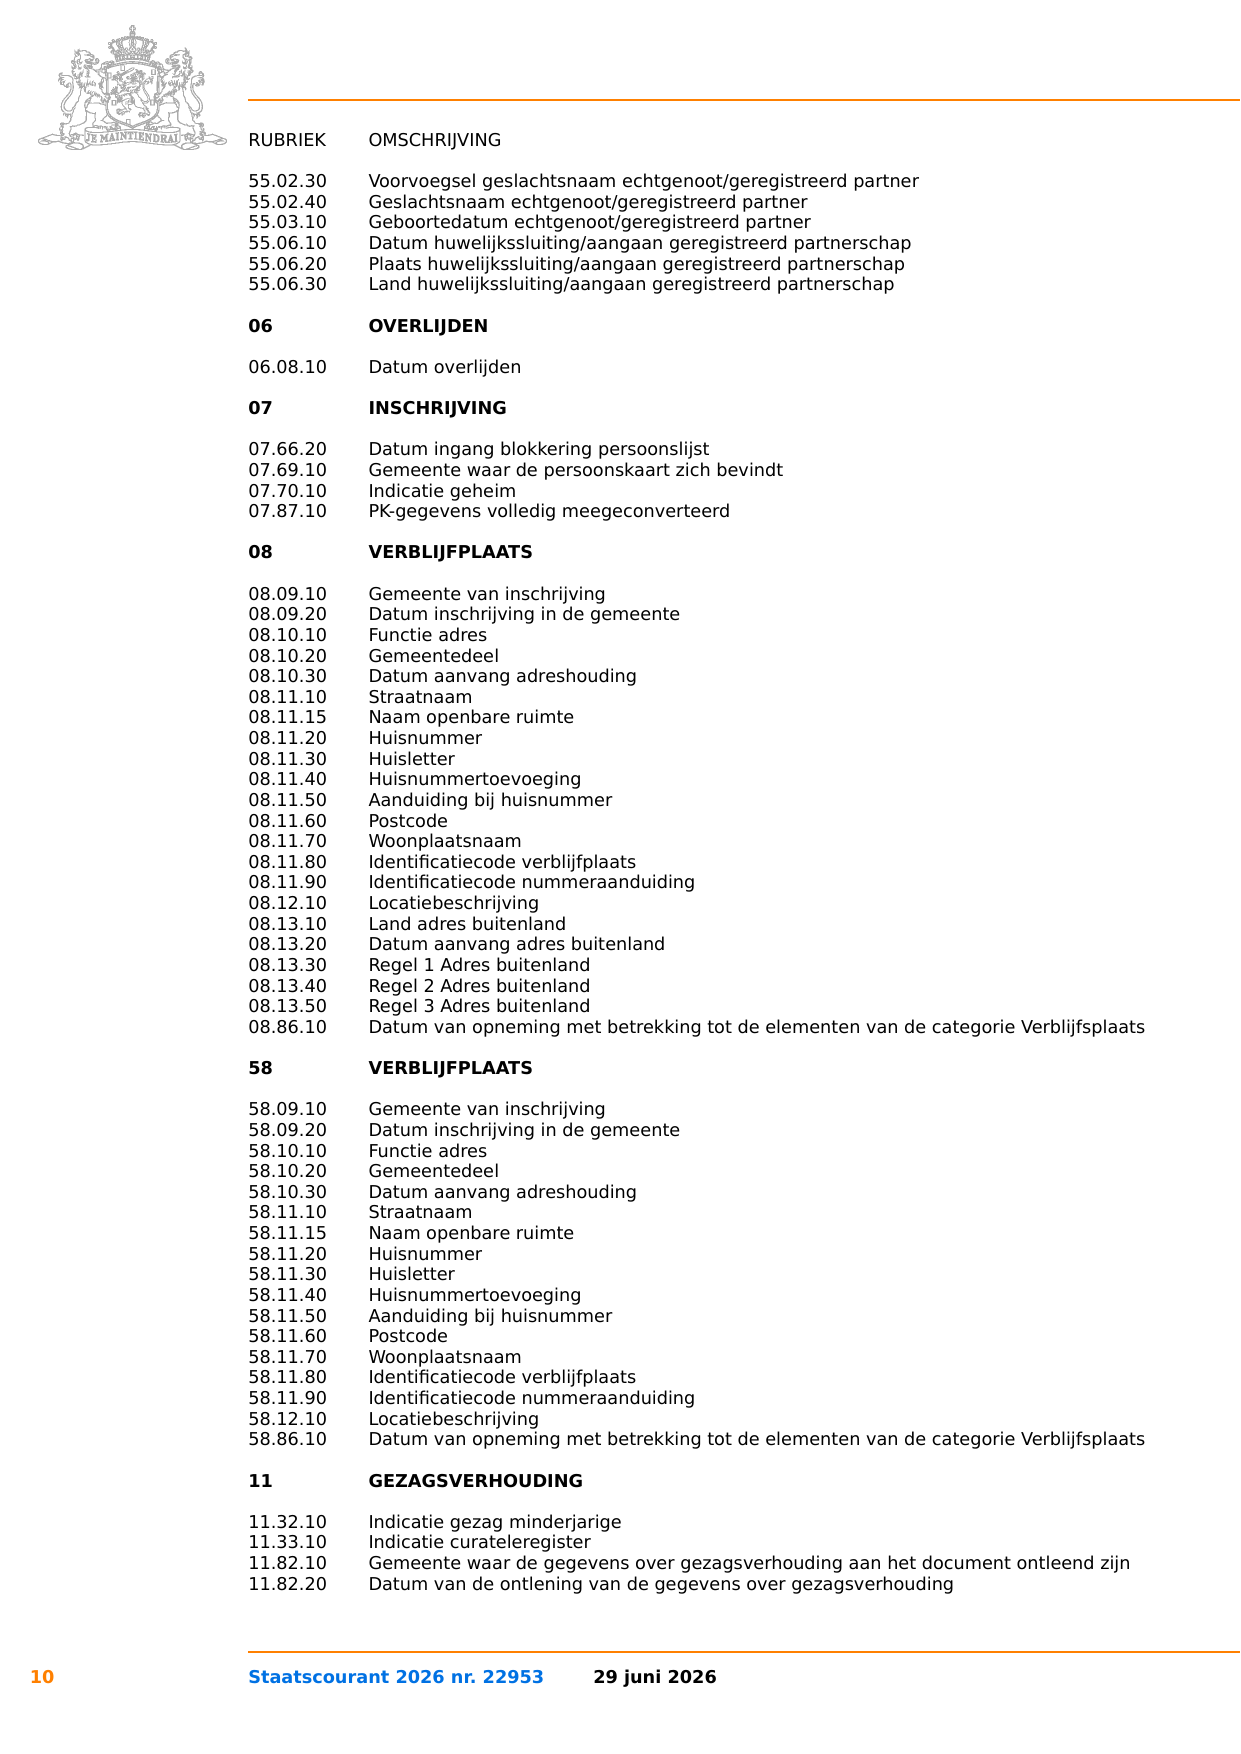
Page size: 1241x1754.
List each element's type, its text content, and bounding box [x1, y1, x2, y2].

table_cell 55.06.10 [248, 233, 362, 254]
table_cell 58.11.10 [248, 1203, 362, 1223]
table_cell [248, 419, 362, 439]
table_cell Huisnummer [363, 1244, 1163, 1264]
table_cell [363, 1079, 1163, 1099]
table_cell Gemeente van inschrijving [363, 1099, 1163, 1120]
table_cell 55.02.30 [248, 171, 362, 192]
table_cell 08.09.10 [248, 584, 362, 604]
table_cell 08.10.10 [248, 625, 362, 646]
table_cell 08.11.15 [248, 708, 362, 728]
table_cell [248, 378, 362, 398]
table_cell 08.10.20 [248, 646, 362, 666]
table_cell 58.11.40 [248, 1285, 362, 1306]
table_cell 58.10.20 [248, 1161, 362, 1182]
table_cell [248, 1450, 362, 1471]
table_cell 55.06.30 [248, 274, 362, 295]
table_cell 58 [248, 1058, 362, 1079]
table_cell Land huwelijkssluiting/aangaan geregistreerd partnerschap [363, 274, 1163, 295]
table_cell [363, 1038, 1163, 1058]
table_cell 08.13.40 [248, 976, 362, 996]
table_cell Huisletter [363, 1264, 1163, 1285]
table_cell [248, 522, 362, 542]
table_cell 58.86.10 [248, 1429, 362, 1450]
table_cell 08.11.70 [248, 831, 362, 852]
table_cell [248, 563, 362, 584]
table_cell Huisletter [363, 749, 1163, 769]
table_cell 08.09.20 [248, 604, 362, 625]
table_cell 58.11.70 [248, 1347, 362, 1367]
table_cell PK-gegevens volledig meegeconverteerd [363, 501, 1163, 522]
table_cell 58.11.90 [248, 1388, 362, 1409]
table_cell Regel 1 Adres buitenland [363, 955, 1163, 976]
table_cell [248, 336, 362, 357]
table_cell Indicatie curateleregister [363, 1533, 1163, 1553]
table_cell Gemeentedeel [363, 1161, 1163, 1182]
table_cell 08.11.60 [248, 811, 362, 831]
table_cell 58.11.20 [248, 1244, 362, 1264]
table_cell [363, 522, 1163, 542]
table_cell VERBLIJFPLAATS [363, 1058, 1163, 1079]
table_cell 08.13.20 [248, 934, 362, 955]
table_cell [363, 295, 1163, 316]
table_cell Aanduiding bij huisnummer [363, 1306, 1163, 1326]
table_cell Datum inschrijving in de gemeente [363, 1120, 1163, 1141]
table_cell [248, 151, 362, 171]
table_cell Regel 2 Adres buitenland [363, 976, 1163, 996]
table_cell 07.70.10 [248, 481, 362, 501]
table_cell 58.12.10 [248, 1409, 362, 1429]
table_cell Functie adres [363, 625, 1163, 646]
table_cell Datum van opneming met betrekking tot de elementen van de categorie Verblijfsplaats [363, 1017, 1163, 1037]
table_cell Plaats huwelijkssluiting/aangaan geregistreerd partnerschap [363, 254, 1163, 274]
table_cell 08.10.30 [248, 666, 362, 687]
table_cell 08.13.50 [248, 996, 362, 1017]
table_cell Identificatiecode nummeraanduiding [363, 1388, 1163, 1409]
table_cell 08.12.10 [248, 893, 362, 914]
table_cell 58.11.15 [248, 1223, 362, 1244]
table_cell 08.13.10 [248, 914, 362, 934]
table_cell 58.11.50 [248, 1306, 362, 1326]
table_cell 07.87.10 [248, 501, 362, 522]
table_cell 08.11.20 [248, 728, 362, 749]
table_cell Postcode [363, 1326, 1163, 1347]
table_cell 08.11.30 [248, 749, 362, 769]
table_cell 55.06.20 [248, 254, 362, 274]
table_cell Indicatie geheim [363, 481, 1163, 501]
table_cell 07.69.10 [248, 460, 362, 481]
table_cell Naam openbare ruimte [363, 1223, 1163, 1244]
table_cell 58.09.20 [248, 1120, 362, 1141]
table_cell Identificatiecode verblijfplaats [363, 852, 1163, 872]
table_cell [363, 378, 1163, 398]
table_cell Datum aanvang adreshouding [363, 666, 1163, 687]
table_cell [363, 419, 1163, 439]
table_cell 11.82.10 [248, 1553, 362, 1574]
table_cell Gemeentedeel [363, 646, 1163, 666]
table_cell Datum aanvang adres buitenland [363, 934, 1163, 955]
table_cell Huisnummertoevoeging [363, 769, 1163, 790]
table_cell 58.10.10 [248, 1141, 362, 1161]
table_cell 55.02.40 [248, 192, 362, 212]
table_cell Gemeente waar de persoonskaart zich bevindt [363, 460, 1163, 481]
table_cell 07 [248, 398, 362, 419]
table_cell Datum aanvang adreshouding [363, 1182, 1163, 1202]
table_cell 08.86.10 [248, 1017, 362, 1037]
table_cell Identificatiecode nummeraanduiding [363, 873, 1163, 893]
table_cell [363, 563, 1163, 584]
table_cell 58.11.60 [248, 1326, 362, 1347]
table_cell 08.11.40 [248, 769, 362, 790]
table_cell Gemeente waar de gegevens over gezagsverhouding aan het document ontleend zijn [363, 1553, 1163, 1574]
table_cell Straatnaam [363, 687, 1163, 707]
table_cell 58.09.10 [248, 1099, 362, 1120]
table_cell Functie adres [363, 1141, 1163, 1161]
table_cell 06 [248, 316, 362, 336]
table_cell 58.11.30 [248, 1264, 362, 1285]
table_cell OVERLIJDEN [363, 316, 1163, 336]
table_cell [248, 1038, 362, 1058]
table_cell [363, 336, 1163, 357]
picture [38, 25, 227, 150]
table_cell Datum inschrijving in de gemeente [363, 604, 1163, 625]
table_cell [248, 1491, 362, 1512]
table_cell 06.08.10 [248, 357, 362, 377]
table_cell INSCHRIJVING [363, 398, 1163, 419]
table_cell Huisnummer [363, 728, 1163, 749]
table_cell Postcode [363, 811, 1163, 831]
table_cell 58.11.80 [248, 1368, 362, 1388]
table_cell GEZAGSVERHOUDING [363, 1471, 1163, 1491]
table_cell Aanduiding bij huisnummer [363, 790, 1163, 811]
table_cell Voorvoegsel geslachtsnaam echtgenoot/geregistreerd partner [363, 171, 1163, 192]
table_cell Locatiebeschrijving [363, 1409, 1163, 1429]
table_cell 08.11.80 [248, 852, 362, 872]
table_cell VERBLIJFPLAATS [363, 543, 1163, 563]
table_cell 55.03.10 [248, 213, 362, 233]
table_cell Geslachtsnaam echtgenoot/geregistreerd partner [363, 192, 1163, 212]
table_cell [248, 1079, 362, 1099]
table_cell [363, 1491, 1163, 1512]
table_cell [248, 295, 362, 316]
table_cell Naam openbare ruimte [363, 708, 1163, 728]
table_header OMSCHRIJVING [363, 130, 1163, 151]
table_cell Indicatie gezag minderjarige [363, 1512, 1163, 1532]
table_cell 08.11.90 [248, 873, 362, 893]
table_cell [363, 151, 1163, 171]
table_cell Locatiebeschrijving [363, 893, 1163, 914]
table_cell 11.82.20 [248, 1574, 362, 1594]
table_cell Datum overlijden [363, 357, 1163, 377]
table_cell 58.10.30 [248, 1182, 362, 1202]
table_cell 08.11.10 [248, 687, 362, 707]
table_cell Regel 3 Adres buitenland [363, 996, 1163, 1017]
table_cell Datum van opneming met betrekking tot de elementen van de categorie Verblijfsplaats [363, 1429, 1163, 1450]
table_cell Huisnummertoevoeging [363, 1285, 1163, 1306]
table_cell Datum ingang blokkering persoonslijst [363, 439, 1163, 460]
table_cell Gemeente van inschrijving [363, 584, 1163, 604]
table_cell Datum huwelijkssluiting/aangaan geregistreerd partnerschap [363, 233, 1163, 254]
table_header RUBRIEK [248, 130, 362, 151]
table_cell Straatnaam [363, 1203, 1163, 1223]
table_cell 11.32.10 [248, 1512, 362, 1532]
table_cell [363, 1450, 1163, 1471]
table_cell 07.66.20 [248, 439, 362, 460]
table_cell 11 [248, 1471, 362, 1491]
table_cell Woonplaatsnaam [363, 831, 1163, 852]
table_cell 08 [248, 543, 362, 563]
table_cell 08.11.50 [248, 790, 362, 811]
table_cell Datum van de ontlening van de gegevens over gezagsverhouding [363, 1574, 1163, 1594]
table_cell Woonplaatsnaam [363, 1347, 1163, 1367]
table_cell Geboortedatum echtgenoot/geregistreerd partner [363, 213, 1163, 233]
table_cell 08.13.30 [248, 955, 362, 976]
table_cell 11.33.10 [248, 1533, 362, 1553]
table_cell Identificatiecode verblijfplaats [363, 1368, 1163, 1388]
table_cell Land adres buitenland [363, 914, 1163, 934]
